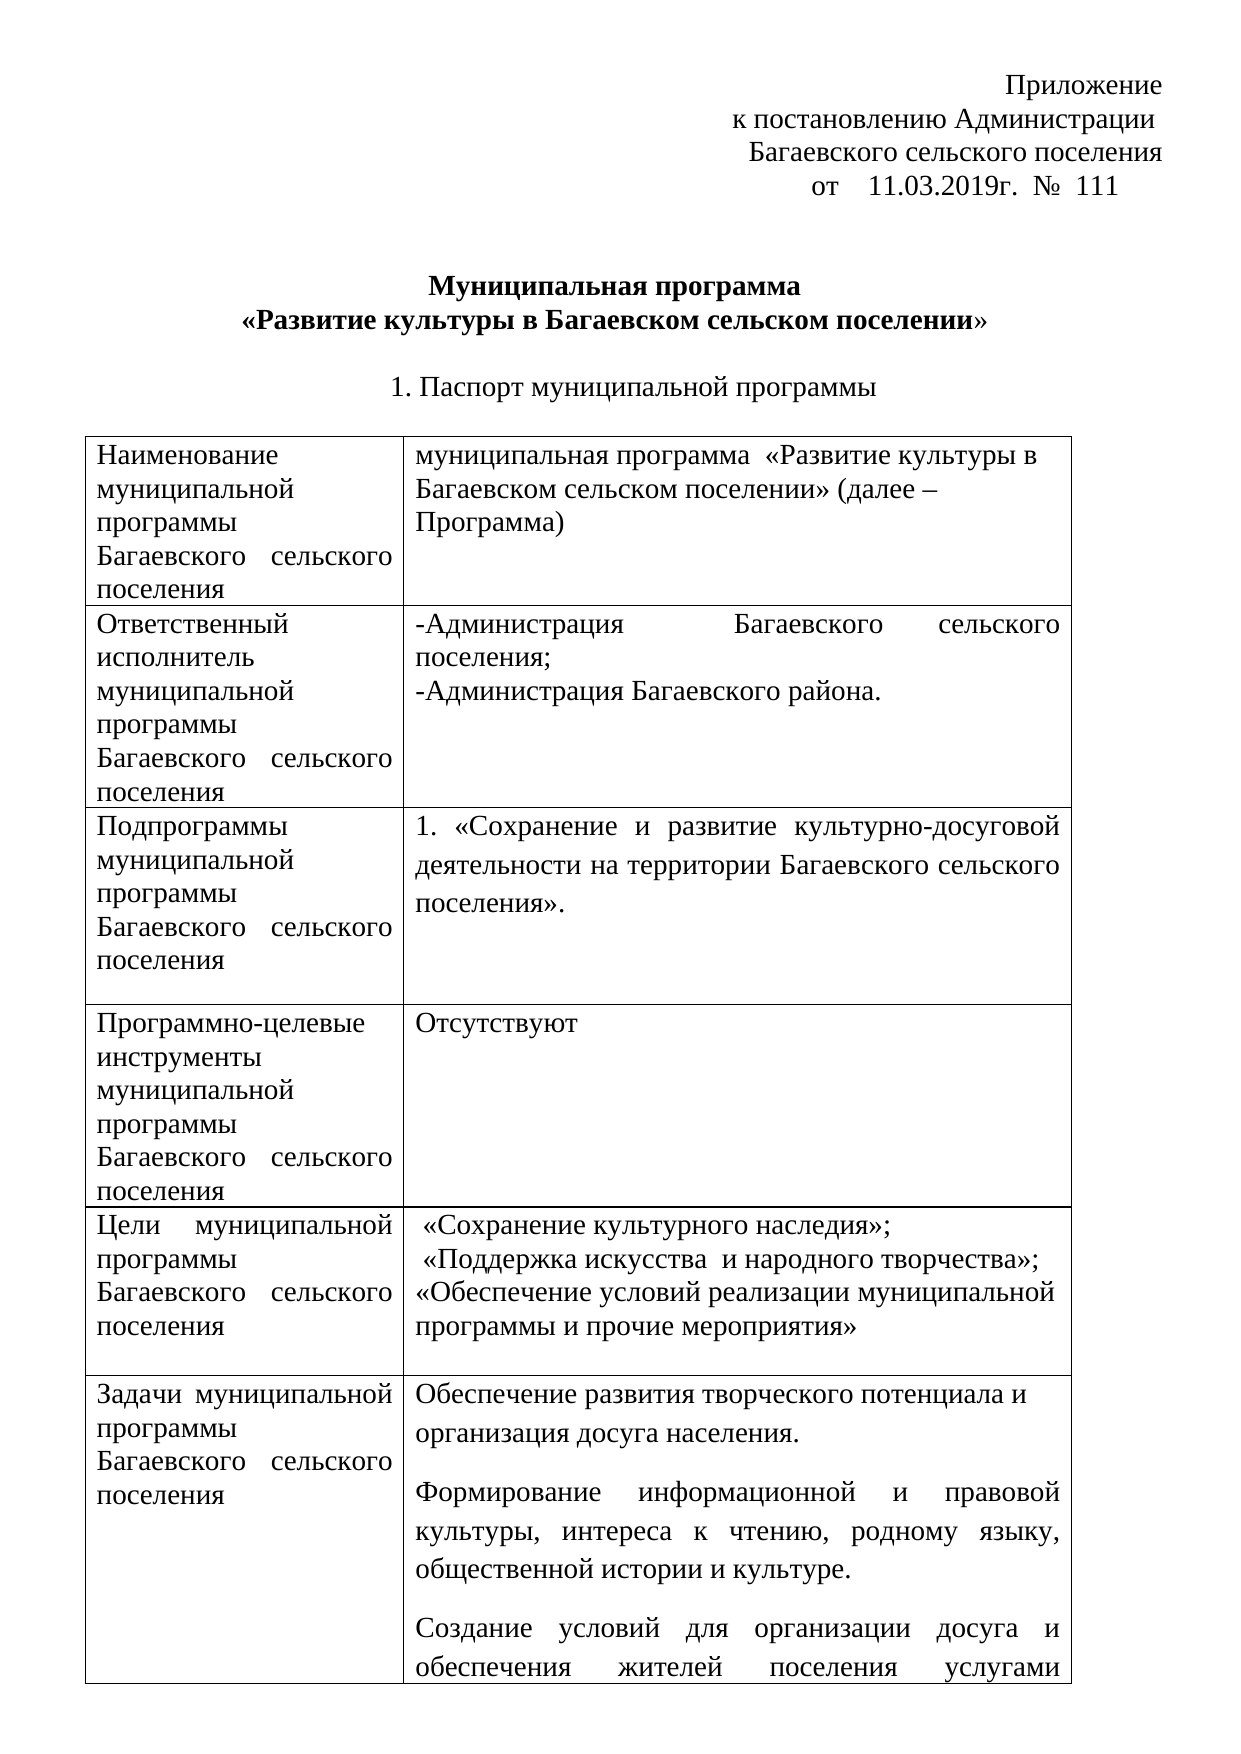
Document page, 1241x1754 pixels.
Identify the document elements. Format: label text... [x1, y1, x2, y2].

table_cell Программно-целевые инструменты муниципальной программы Багаевского сельского поселения [86, 1005, 403, 1206]
table_cell 1. «Сохранение и развитие культурно-досуговой деятельности на территории Багаевского сельского поселения». [404, 808, 1071, 1004]
text Багаевского сельского поселения [502, 134, 1162, 168]
title Муниципальная программа [74, 268, 1162, 302]
text Приложение [502, 67, 1162, 101]
table_cell Отсутствуют [404, 1005, 1071, 1206]
text к постановлению Администрации [502, 101, 1162, 134]
title «Развитие культуры в Багаевском сельском поселении» [74, 302, 1162, 336]
table_cell Обеспечение развития творческого потенциала и организация досуга населения. Формирование информационной и правовой культуры, интереса к чтению, родному языку, общественной истории и культуре. Создание условий для организации досуга и обеспечения жителей поселения услугами [404, 1376, 1071, 1683]
table_header муниципальная программа «Развитие культуры в Багаевском сельском поселении» (далее –Программа) [404, 437, 1071, 605]
table_header Наименование муниципальной программы Багаевского сельского поселения [86, 437, 403, 605]
table_cell Ответственный исполнитель муниципальной программы Багаевского сельского поселения [86, 606, 403, 807]
table_cell Подпрограммы муниципальной программы Багаевского сельского поселения [86, 808, 403, 1004]
table_cell «Сохранение культурного наследия»; «Поддержка искусства и народного творчества»; «Обеспечение условий реализации муниципальной программы и прочие мероприятия» [404, 1208, 1071, 1375]
table_cell Задачи муниципальной программы Багаевского сельского поселения [86, 1376, 403, 1683]
table_cell -Администрация Багаевского сельского поселения; -Администрация Багаевского района. [404, 606, 1071, 807]
title 1. Паспорт муниципальной программы [111, 369, 1162, 403]
table_cell Цели муниципальной программы Багаевского сельского поселения [86, 1208, 403, 1375]
text от 11.03.2019г. № 111 [74, 168, 1162, 201]
